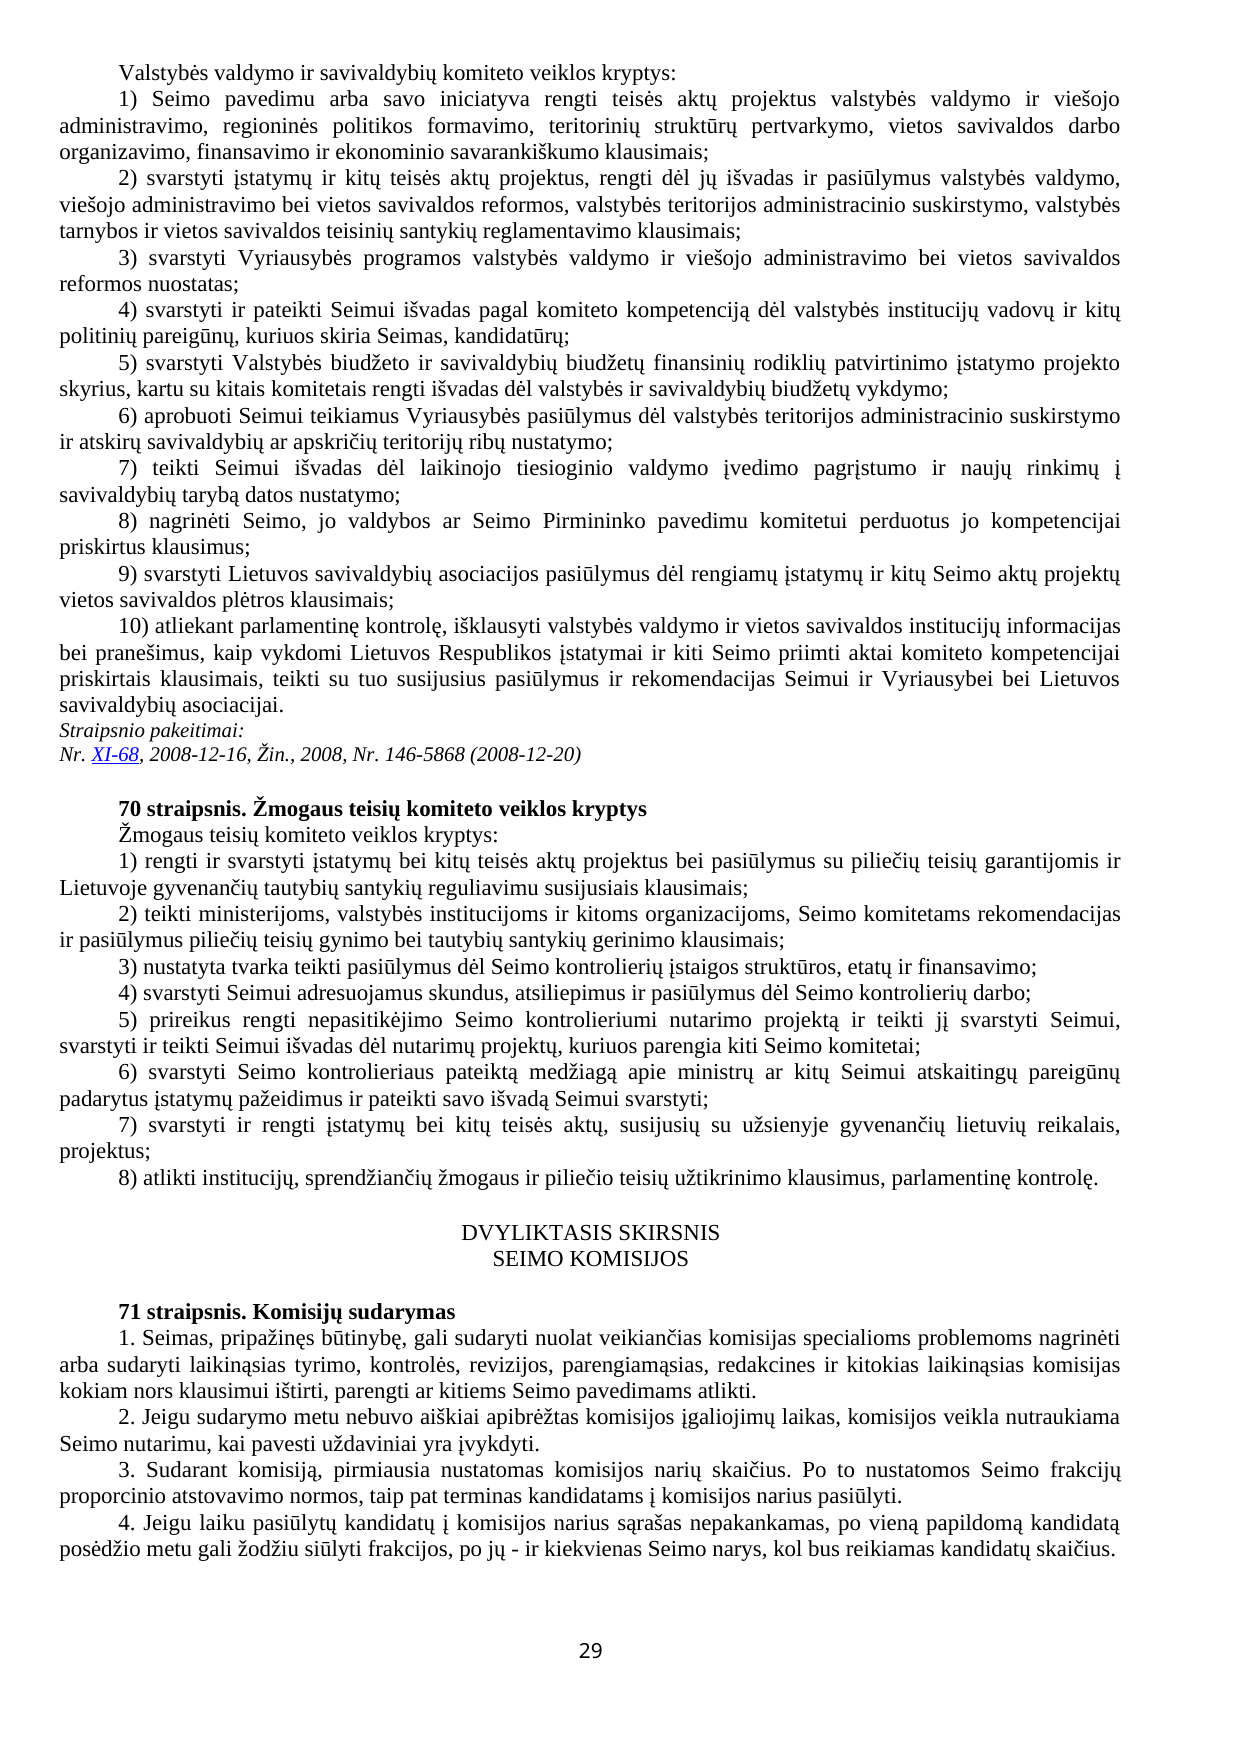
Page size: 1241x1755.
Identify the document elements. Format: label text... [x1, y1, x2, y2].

text 4. Jeigu laiku pasiūlytų kandidatų į komisijos narius sąrašas nepakankamas, po vieną papildomą kandidatą posėdžio metu gali žodžiu siūlyti frakcijos, po jų - ir kiekvienas Seimo narys, kol bus reikiamas kandidatų skaičius. [59, 1509, 1122, 1561]
text 1. Seimas, pripažinęs būtinybę, gali sudaryti nuolat veikiančias komisijas specialioms problemoms nagrinėti arba sudaryti laikinąsias tyrimo, kontrolės, revizijos, parengiamąsias, redakcines ir kitokias laikinąsias komisijas kokiam nors klausimui ištirti, parengti ar kitiems Seimo pavedimams atlikti. [59, 1324, 1122, 1403]
text 4) svarstyti ir pateikti Seimui išvadas pagal komiteto kompetenciją dėl valstybės institucijų vadovų ir kitų politinių pareigūnų, kuriuos skiria Seimas, kandidatūrų; [59, 296, 1122, 349]
text 6) svarstyti Seimo kontrolieriaus pateiktą medžiagą apie ministrų ar kitų Seimui atskaitingų pareigūnų padarytus įstatymų pažeidimus ir pateikti savo išvadą Seimui svarstyti; [59, 1058, 1122, 1111]
text 70 straipsnis. Žmogaus teisių komiteto veiklos kryptys [118, 795, 1122, 821]
text 2. Jeigu sudarymo metu nebuvo aiškiai apibrėžtas komisijos įgaliojimų laikas, komisijos veikla nutraukiama Seimo nutarimu, kai pavesti uždaviniai yra įvykdyti. [59, 1403, 1122, 1456]
text 10) atliekant parlamentinę kontrolę, išklausyti valstybės valdymo ir vietos savivaldos institucijų informacijas bei pranešimus, kaip vykdomi Lietuvos Respublikos įstatymai ir kiti Seimo priimti aktai komiteto kompetencijai priskirtais klausimais, teikti su tuo susijusius pasiūlymus ir rekomendacijas Seimui ir Vyriausybei bei Lietuvos savivaldybių asociacijai. [59, 612, 1122, 718]
text 7) teikti Seimui išvadas dėl laikinojo tiesioginio valdymo įvedimo pagrįstumo ir naujų rinkimų į savivaldybių tarybą datos nustatymo; [59, 454, 1122, 507]
text 5) svarstyti Valstybės biudžeto ir savivaldybių biudžetų finansinių rodiklių patvirtinimo įstatymo projekto skyrius, kartu su kitais komitetais rengti išvadas dėl valstybės ir savivaldybių biudžetų vykdymo; [59, 349, 1122, 402]
text 7) svarstyti ir rengti įstatymų bei kitų teisės aktų, susijusių su užsienyje gyvenančių lietuvių reikalais, projektus; [59, 1111, 1122, 1164]
text 71 straipsnis. Komisijų sudarymas [59, 1298, 1122, 1324]
text Žmogaus teisių komiteto veiklos kryptys: [59, 821, 1122, 847]
text 4) svarstyti Seimui adresuojamus skundus, atsiliepimus ir pasiūlymus dėl Seimo kontrolierių darbo; [59, 979, 1122, 1006]
text 2) svarstyti įstatymų ir kitų teisės aktų projektus, rengti dėl jų išvadas ir pasiūlymus valstybės valdymo, viešojo administravimo bei vietos savivaldos reformos, valstybės teritorijos administracinio suskirstymo, valstybės tarnybos ir vietos savivaldos teisinių santykių reglamentavimo klausimais; [59, 164, 1122, 243]
text 1) rengti ir svarstyti įstatymų bei kitų teisės aktų projektus bei pasiūlymus su piliečių teisių garantijomis ir Lietuvoje gyvenančių tautybių santykių reguliavimu susijusiais klausimais; [59, 847, 1122, 900]
text 3) nustatyta tvarka teikti pasiūlymus dėl Seimo kontrolierių įstaigos struktūros, etatų ir finansavimo; [59, 953, 1122, 979]
text Valstybės valdymo ir savivaldybių komiteto veiklos kryptys: [59, 59, 1122, 85]
text 3. Sudarant komisiją, pirmiausia nustatomas komisijos narių skaičius. Po to nustatomos Seimo frakcijų proporcinio atstovavimo normos, taip pat terminas kandidatams į komisijos narius pasiūlyti. [59, 1456, 1122, 1509]
text 6) aprobuoti Seimui teikiamus Vyriausybės pasiūlymus dėl valstybės teritorijos administracinio suskirstymo ir atskirų savivaldybių ar apskričių teritorijų ribų nustatymo; [59, 402, 1122, 454]
text 3) svarstyti Vyriausybės programos valstybės valdymo ir viešojo administravimo bei vietos savivaldos reformos nuostatas; [59, 243, 1122, 296]
text DVYLIKTASIS SKIRSNIS [59, 1219, 1122, 1245]
text 1) Seimo pavedimu arba savo iniciatyva rengti teisės aktų projektus valstybės valdymo ir viešojo administravimo, regioninės politikos formavimo, teritorinių struktūrų pertvarkymo, vietos savivaldos darbo organizavimo, finansavimo ir ekonominio savarankiškumo klausimais; [59, 85, 1122, 164]
text 9) svarstyti Lietuvos savivaldybių asociacijos pasiūlymus dėl rengiamų įstatymų ir kitų Seimo aktų projektų vietos savivaldos plėtros klausimais; [59, 560, 1122, 612]
text Nr. XI-68, 2008-12-16, Žin., 2008, Nr. 146-5868 (2008-12-20) [59, 742, 1122, 766]
text SEIMO KOMISIJOS [59, 1245, 1122, 1272]
text 8) atlikti institucijų, sprendžiančių žmogaus ir piliečio teisių užtikrinimo klausimus, parlamentinę kontrolę. [59, 1164, 1122, 1190]
text 5) prireikus rengti nepasitikėjimo Seimo kontrolieriumi nutarimo projektą ir teikti jį svarstyti Seimui, svarstyti ir teikti Seimui išvadas dėl nutarimų projektų, kuriuos parengia kiti Seimo komitetai; [59, 1006, 1122, 1058]
text 2) teikti ministerijoms, valstybės institucijoms ir kitoms organizacijoms, Seimo komitetams rekomendacijas ir pasiūlymus piliečių teisių gynimo bei tautybių santykių gerinimo klausimais; [59, 900, 1122, 953]
text Straipsnio pakeitimai: [59, 718, 1122, 742]
text 8) nagrinėti Seimo, jo valdybos ar Seimo Pirmininko pavedimu komitetui perduotus jo kompetencijai priskirtus klausimus; [59, 507, 1122, 560]
